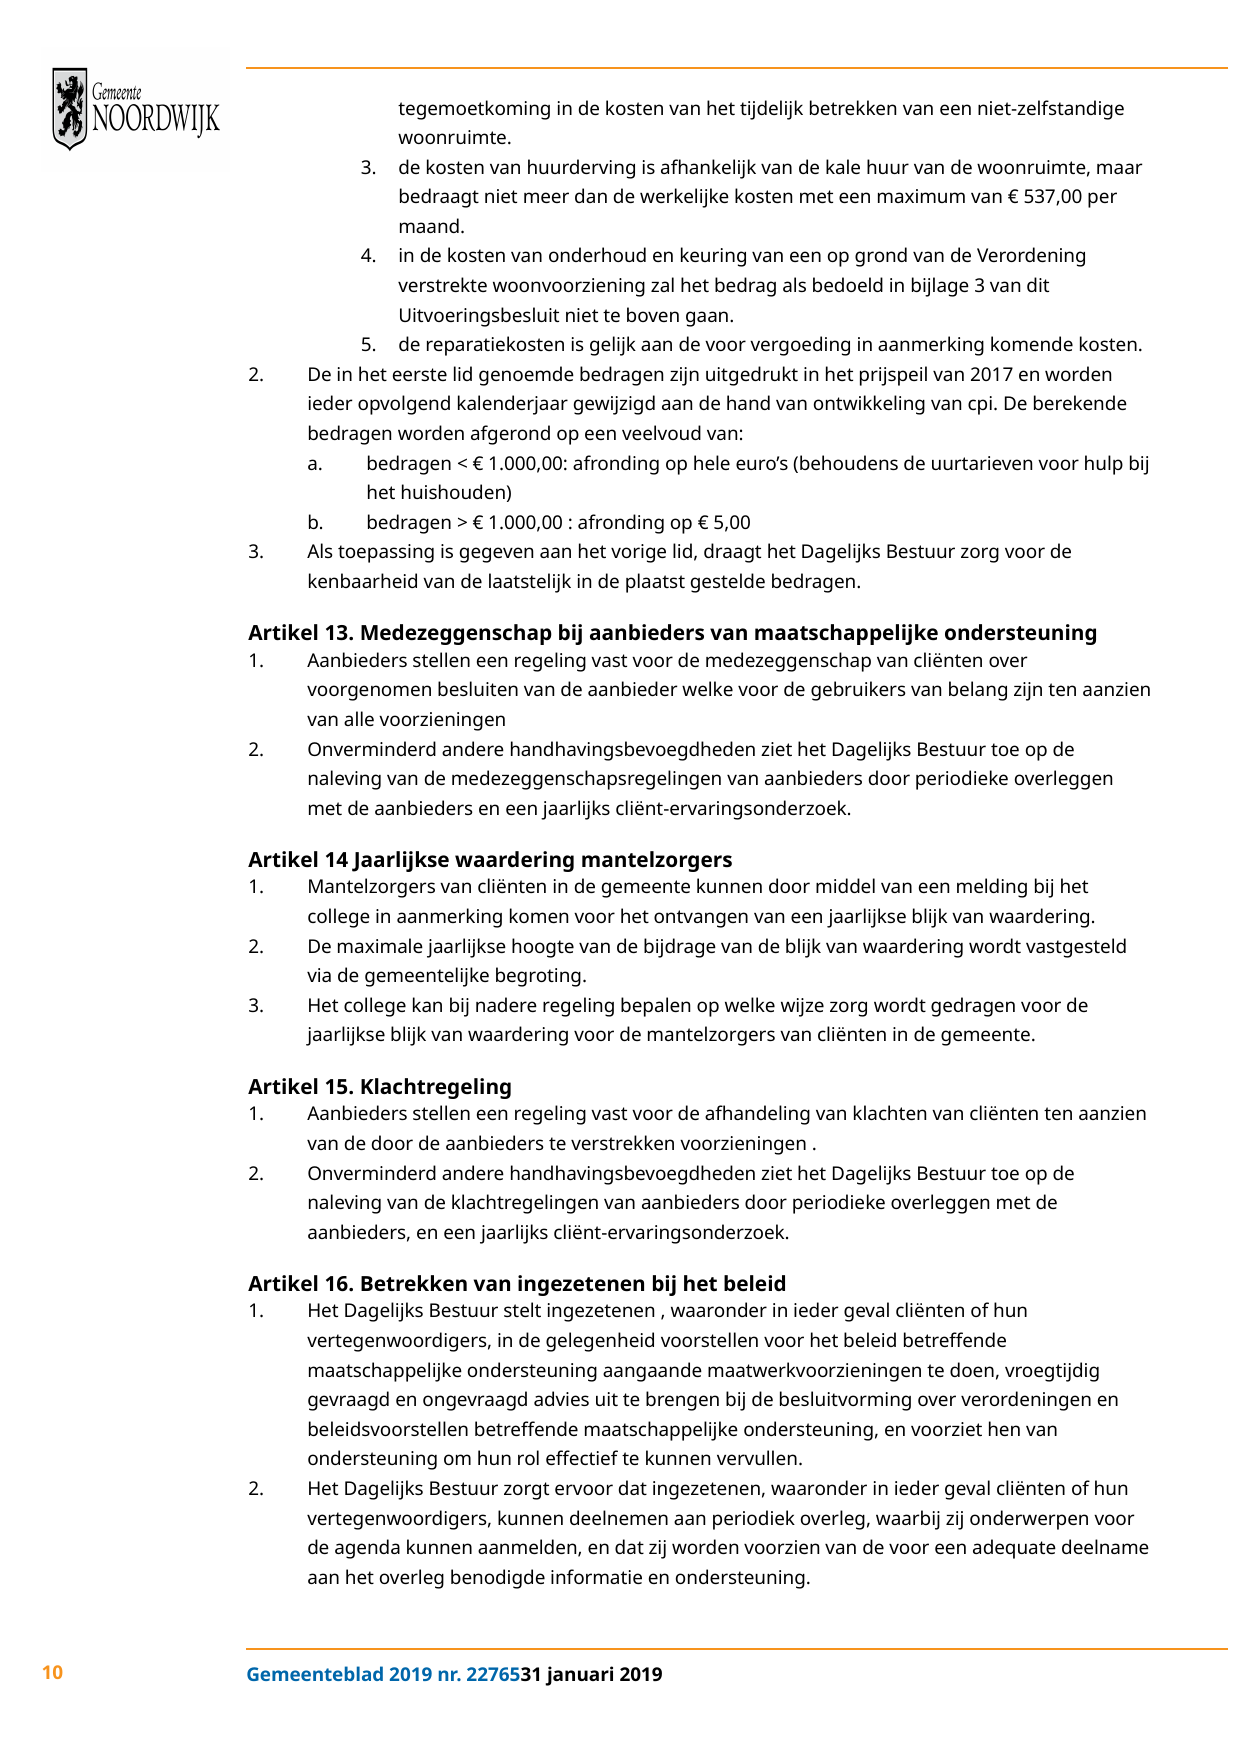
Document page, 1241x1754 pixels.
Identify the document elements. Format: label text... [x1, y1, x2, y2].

list bedragen > € 1.000,00 : afronding op € 5,00 [307, 509, 1152, 535]
list Onverminderd andere handhavingsbevoegdheden ziet het Dagelijks Bestuur toe op de naleving van de klachtregelingen van aanbieders door periodieke overleggen met de aanbieders, en een jaarlijks cliënt-ervaringsonderzoek. [248, 1160, 1152, 1244]
list Als toepassing is gegeven aan het vorige lid, draagt het Dagelijks Bestuur zorg voor de kenbaarheid van de laatstelijk in de plaatst gestelde bedragen. [248, 538, 1152, 594]
list Mantelzorgers van cliënten in de gemeente kunnen door middel van een melding bij het college in aanmerking komen voor het ontvangen van een jaarlijkse blijk van waardering. [248, 874, 1152, 929]
list De maximale jaarlijkse hoogte van de bijdrage van de blijk van waardering wordt vastgesteld via de gemeentelijke begroting. [248, 933, 1152, 988]
list Aanbieders stellen een regeling vast voor de medezeggenschap van cliënten over voorgenomen besluiten van de aanbieder welke voor de gebruikers van belang zijn ten aanzien van alle voorzieningen [248, 647, 1152, 732]
list Aanbieders stellen een regeling vast voor de afhandeling van klachten van cliënten ten aanzien van de door de aanbieders te verstrekken voorzieningen . [248, 1101, 1152, 1156]
list De in het eerste lid genoemde bedragen zijn uitgedrukt in het prijspeil van 2017 en worden ieder opvolgend kalenderjaar gewijzigd aan de hand van ontwikkeling van cpi. De berekende bedragen worden afgerond op een veelvoud van: [248, 361, 1152, 446]
list Het college kan bij nadere regeling bepalen op welke wijze zorg wordt gedragen voor de jaarlijkse blijk van waardering voor de mantelzorgers van cliënten in de gemeente. [248, 992, 1152, 1047]
text Artikel 13. Medezeggenschap bij aanbieders van maatschappelijke ondersteuning [248, 618, 1152, 647]
list de reparatiekosten is gelijk aan de voor vergoeding in aanmerking komende kosten. [361, 331, 1152, 357]
list bedragen < € 1.000,00: afronding op hele euro’s (behoudens de uurtarieven voor hulp bij het huishouden) [307, 450, 1152, 505]
list Het Dagelijks Bestuur stelt ingezetenen , waaronder in ieder geval cliënten of hun vertegenwoordigers, in de gelegenheid voorstellen voor het beleid betreffende maatschappelijke ondersteuning aangaande maatwerkvoorzieningen te doen, vroegtijdig gevraagd en ongevraagd advies uit te brengen bij de besluitvorming over verordeningen en beleidsvoorstellen betreffende maatschappelijke ondersteuning, en voorziet hen van ondersteuning om hun rol effectief te kunnen vervullen. [248, 1298, 1152, 1471]
list tegemoetkoming in de kosten van het tijdelijk betrekken van een niet-zelfstandige woonruimte. [361, 95, 1152, 150]
list Het Dagelijks Bestuur zorgt ervoor dat ingezetenen, waaronder in ieder geval cliënten of hun vertegenwoordigers, kunnen deelnemen aan periodiek overleg, waarbij zij onderwerpen voor de agenda kunnen aanmelden, en dat zij worden voorzien van de voor een adequate deelname aan het overleg benodigde informatie en ondersteuning. [248, 1475, 1152, 1590]
list de kosten van huurderving is afhankelijk van de kale huur van de woonruimte, maar bedraagt niet meer dan de werkelijke kosten met een maximum van € 537,00 per maand. [361, 154, 1152, 239]
list Onverminderd andere handhavingsbevoegdheden ziet het Dagelijks Bestuur toe op de naleving van de medezeggenschapsregelingen van aanbieders door periodieke overleggen met de aanbieders en een jaarlijks cliënt-ervaringsonderzoek. [248, 736, 1152, 821]
text Artikel 14 Jaarlijkse waardering mantelzorgers [248, 845, 1152, 874]
picture [41, 47, 231, 172]
text Artikel 15. Klachtregeling [248, 1072, 1152, 1101]
text Artikel 16. Betrekken van ingezetenen bij het beleid [248, 1269, 1152, 1298]
list in de kosten van onderhoud en keuring van een op grond van de Verordening verstrekte woonvoorziening zal het bedrag als bedoeld in bijlage 3 van dit Uitvoeringsbesluit niet te boven gaan. [361, 243, 1152, 328]
